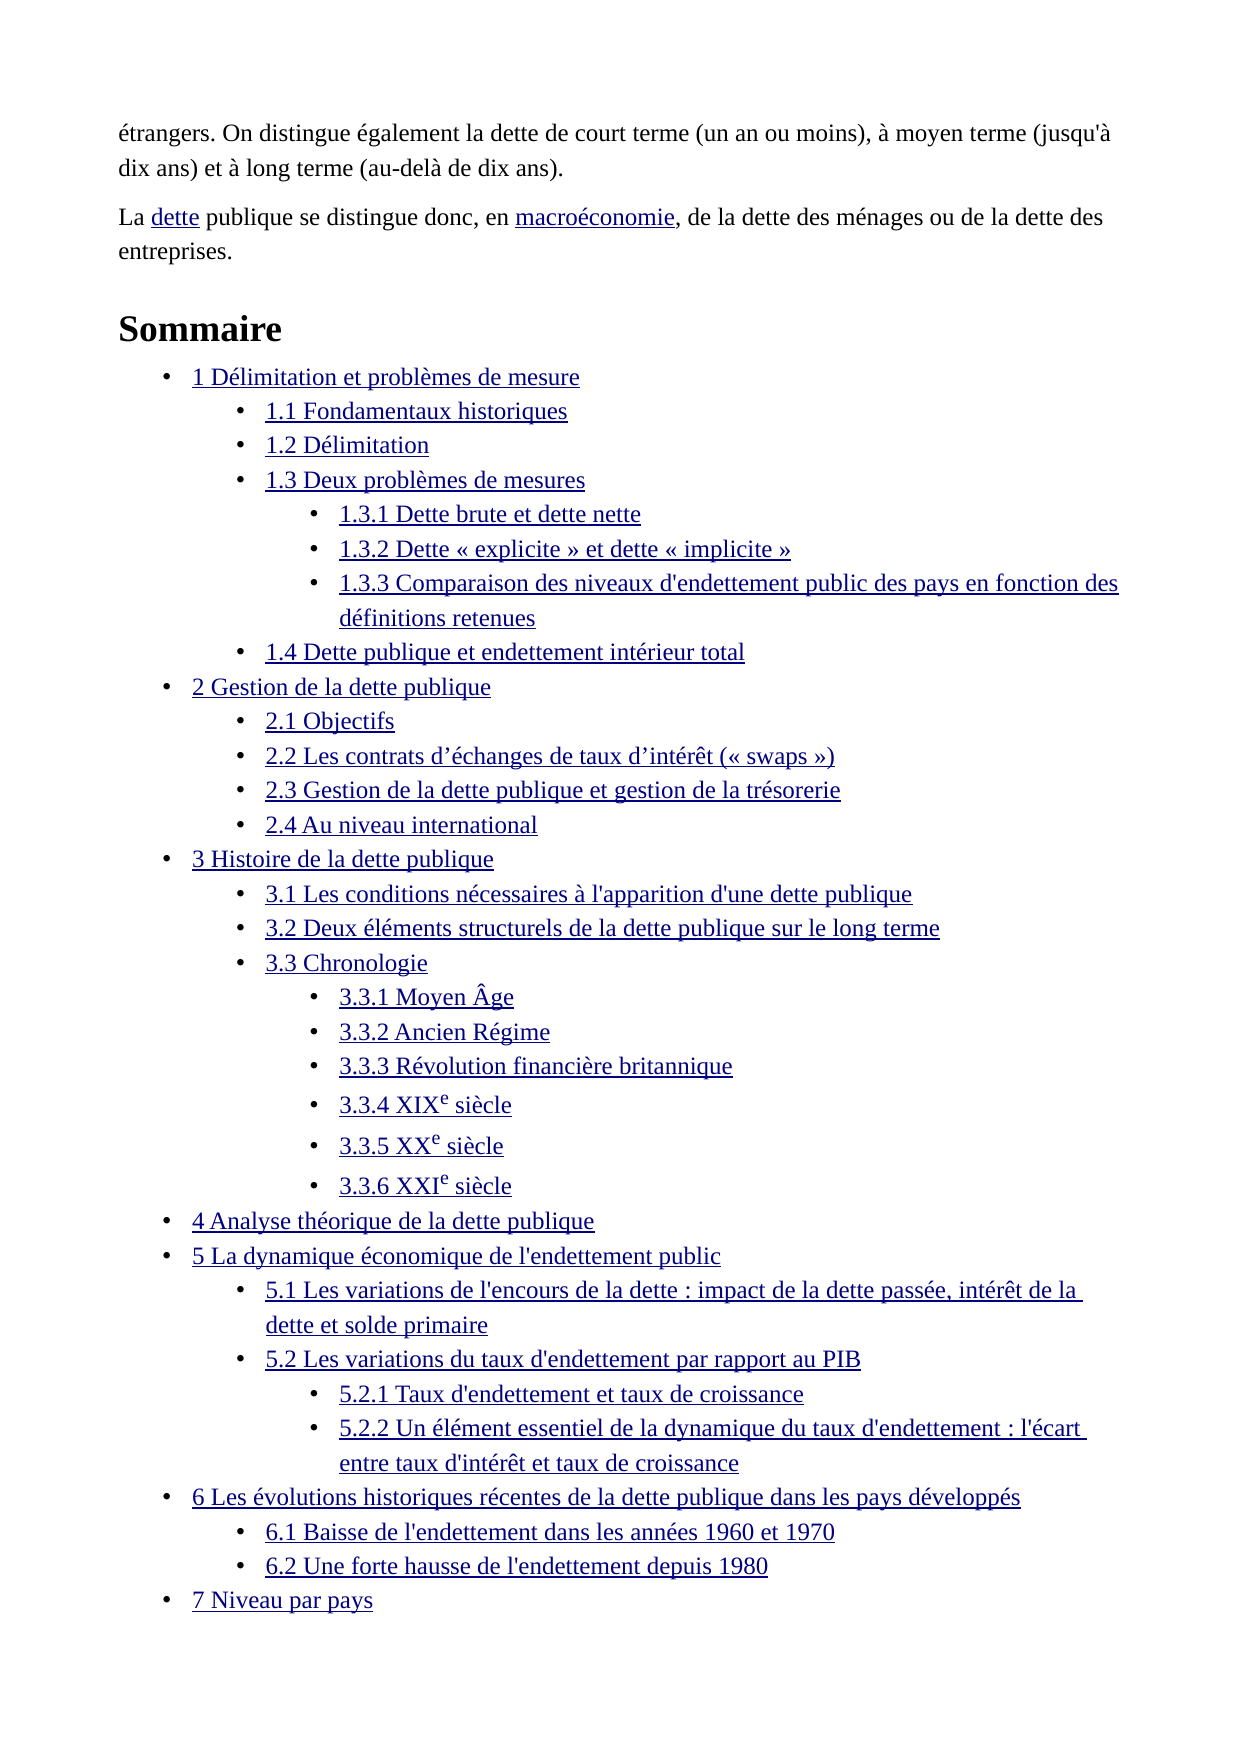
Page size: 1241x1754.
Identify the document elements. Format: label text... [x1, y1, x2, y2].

list 3.1 Les conditions nécessaires à l'apparition d'une dette publique [236, 879, 1122, 908]
list 1.3.3 Comparaison des niveaux d'endettement public des pays en fonction des définitions retenues [309, 568, 1122, 632]
list 2.2 Les contrats d’échanges de taux d’intérêt (« swaps ») [236, 741, 1122, 770]
list 6 Les évolutions historiques récentes de la dette publique dans les pays développés [162, 1482, 1122, 1511]
list 3.3.3 Révolution financière britannique [309, 1051, 1122, 1080]
list 1 Délimitation et problèmes de mesure [162, 362, 1122, 390]
text étrangers. On distingue également la dette de court terme (un an ou moins), à moyen terme (jusqu'à dix ans) et à long terme (au-delà de dix ans). [118, 118, 1122, 181]
subtitle Sommaire [118, 306, 1122, 349]
list 1.3.2 Dette « explicite » et dette « implicite » [309, 534, 1122, 563]
list 3.3.1 Moyen Âge [309, 982, 1122, 1011]
list 2 Gestion de la dette publique [162, 672, 1122, 701]
list 3.3.4 XIXe siècle [309, 1086, 1122, 1119]
list 5.2.1 Taux d'endettement et taux de croissance [309, 1379, 1122, 1407]
list 6.2 Une forte hausse de l'endettement depuis 1980 [236, 1551, 1122, 1580]
list 6.1 Baisse de l'endettement dans les années 1960 et 1970 [236, 1517, 1122, 1545]
list 1.1 Fondamentaux historiques [236, 396, 1122, 425]
list 1.3 Deux problèmes de mesures [236, 465, 1122, 494]
list 3.3 Chronologie [236, 948, 1122, 977]
list 7 Niveau par pays [162, 1586, 1122, 1614]
list 3.3.6 XXIe siècle [309, 1166, 1122, 1200]
list 5 La dynamique économique de l'endettement public [162, 1241, 1122, 1269]
list 3.3.2 Ancien Régime [309, 1017, 1122, 1046]
list 2.4 Au niveau international [236, 810, 1122, 839]
list 3.3.5 XXe siècle [309, 1126, 1122, 1159]
list 2.1 Objectifs [236, 706, 1122, 735]
list 5.2 Les variations du taux d'endettement par rapport au PIB [236, 1344, 1122, 1373]
list 1.2 Délimitation [236, 431, 1122, 459]
text La dette publique se distingue donc, en macroéconomie, de la dette des ménages ou de la dette des entreprises. [118, 202, 1122, 265]
list 5.2.2 Un élément essentiel de la dynamique du taux d'endettement : l'écart entre taux d'intérêt et taux de croissance [309, 1413, 1122, 1476]
list 1.3.1 Dette brute et dette nette [309, 499, 1122, 528]
list 3 Histoire de la dette publique [162, 844, 1122, 873]
list 1.4 Dette publique et endettement intérieur total [236, 637, 1122, 666]
list 4 Analyse théorique de la dette publique [162, 1206, 1122, 1235]
list 3.2 Deux éléments structurels de la dette publique sur le long terme [236, 913, 1122, 942]
list 5.1 Les variations de l'encours de la dette : impact de la dette passée, intérêt de la dette et solde primaire [236, 1275, 1122, 1338]
list 2.3 Gestion de la dette publique et gestion de la trésorerie [236, 775, 1122, 804]
